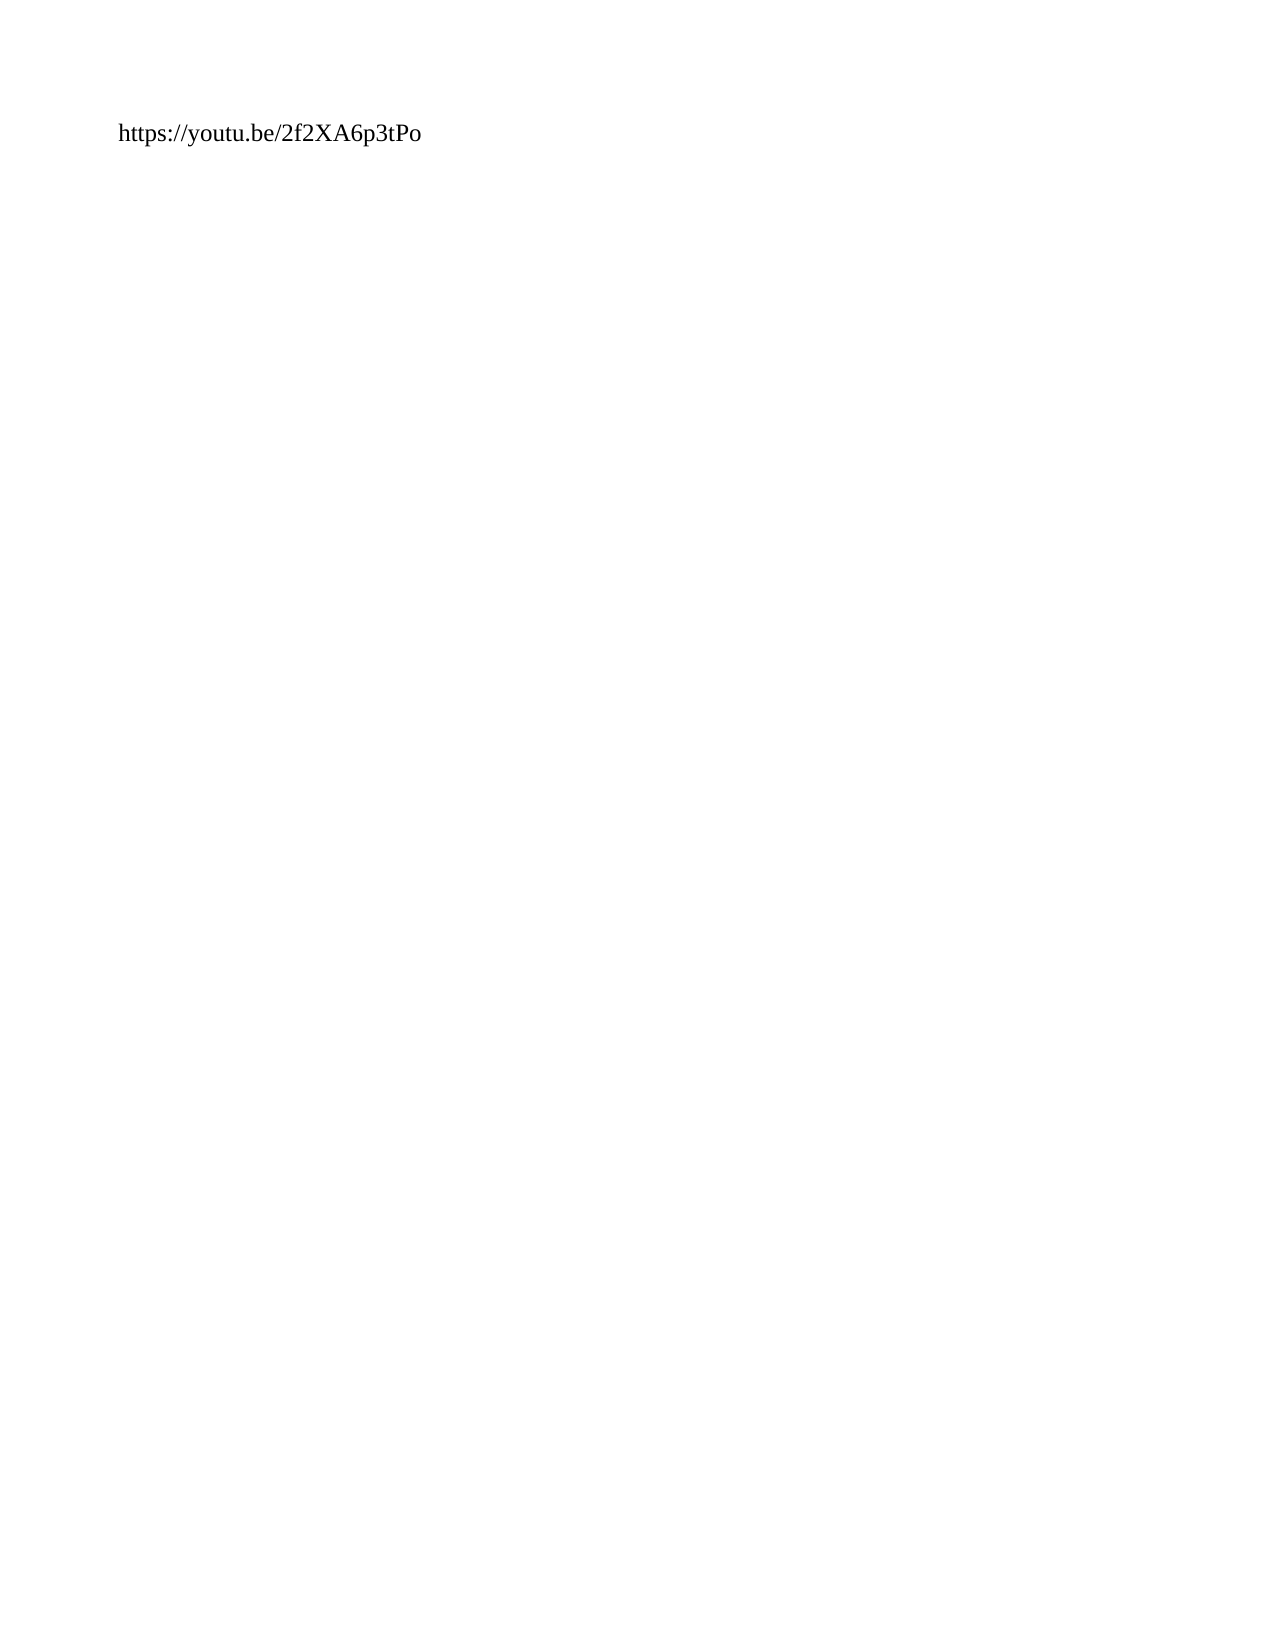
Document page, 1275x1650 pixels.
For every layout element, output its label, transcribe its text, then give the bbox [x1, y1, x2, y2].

text https://youtu.be/2f2XA6p3tPo [118, 118, 1157, 147]
